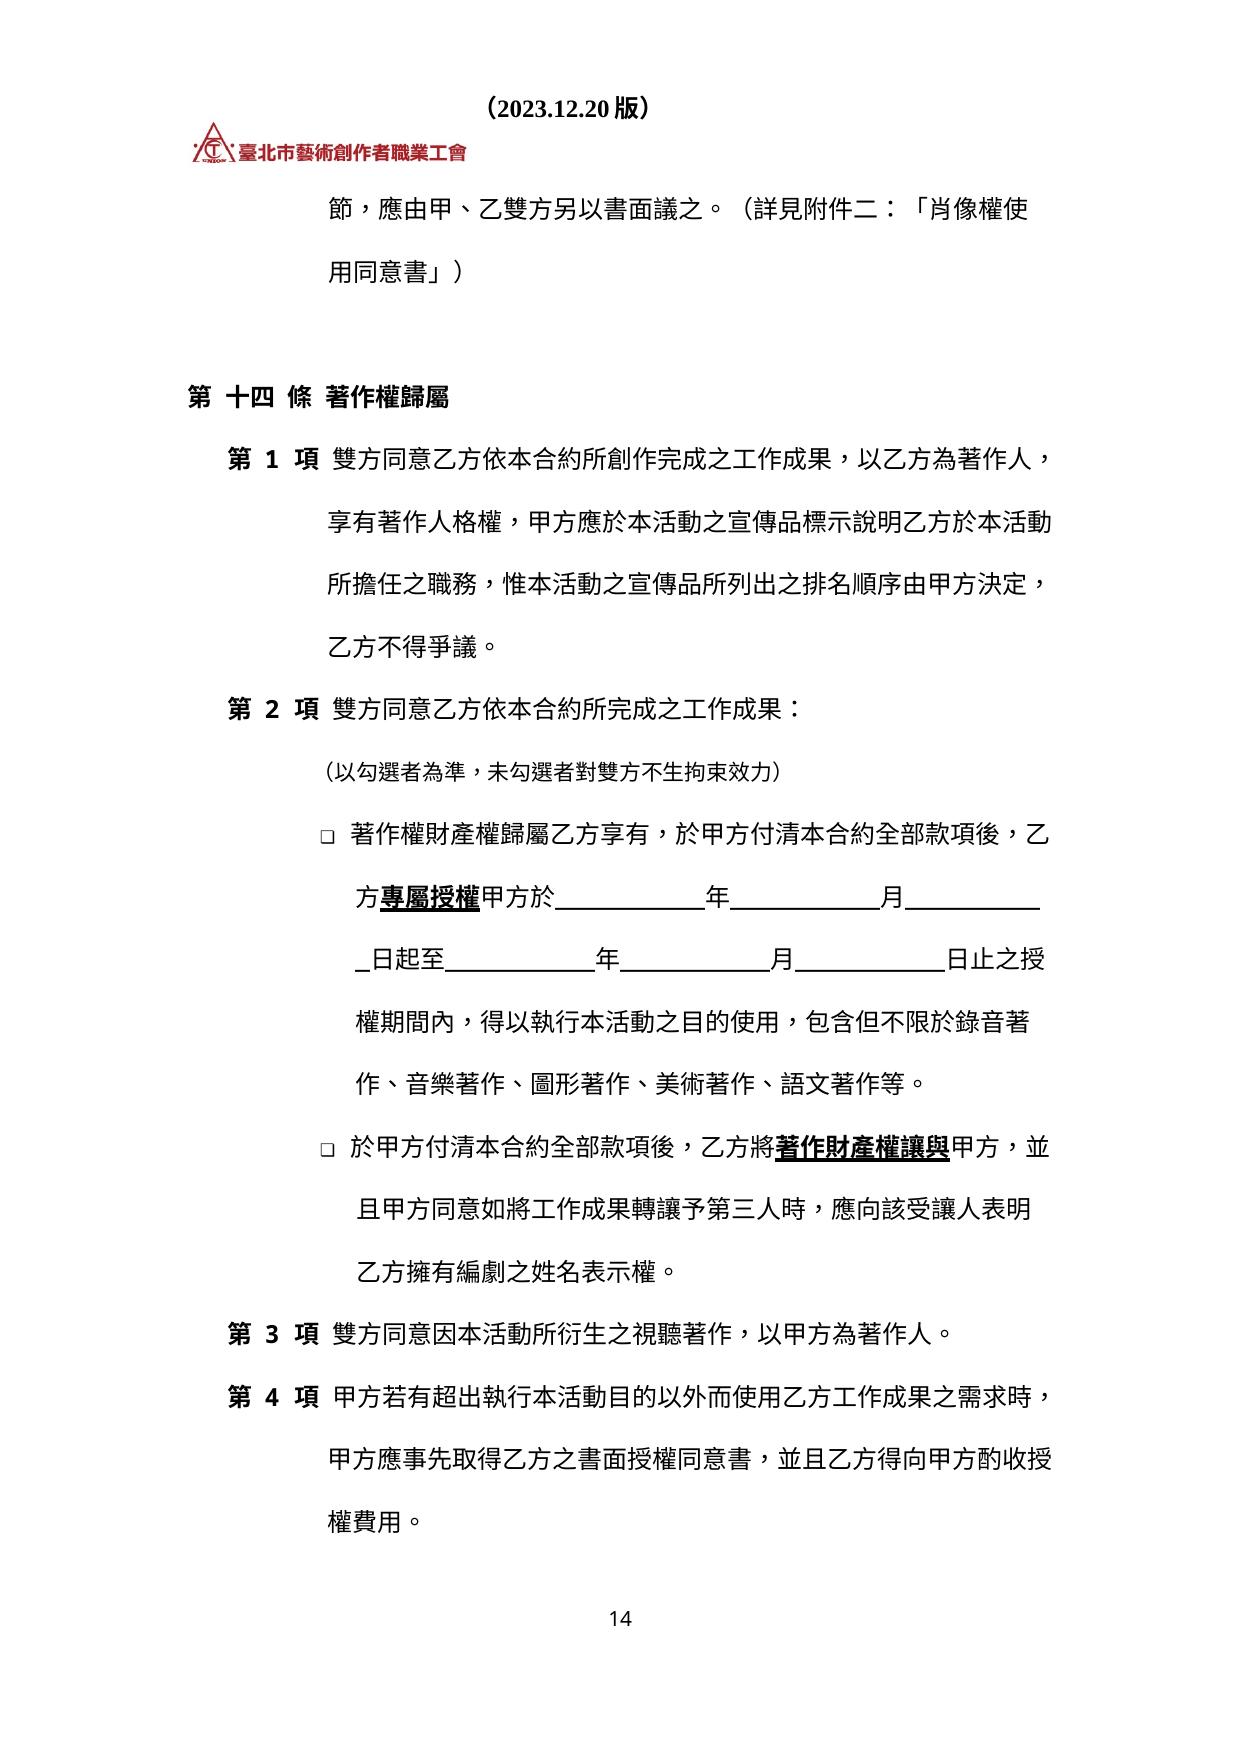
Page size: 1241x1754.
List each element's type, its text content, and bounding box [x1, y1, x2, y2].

text ❏ 於甲方付清本合約全部款項後，乙方將著作財產權讓與甲方，並且甲方同意如將工作成果轉讓予第三人時，應向該受讓人表明乙方擁有編劇之姓名表示權。 [320, 1104, 1053, 1291]
text ❏ 著作權財產權歸屬乙方享有，於甲方付清本合約全部款項後，乙方專屬授權甲方於__________年__________月__________日起至__________年__________月__________日止之授權期間內，得以執行本活動之目的使用，包含但不限於錄音著作、音樂著作、圖形著作、美術著作、語文著作等。 [320, 791, 1053, 1104]
text 第 1 項 雙方同意乙方依本合約所創作完成之工作成果，以乙方為著作人，享有著作人格權，甲方應於本活動之宣傳品標示說明乙方於本活動所擔任之職務，惟本活動之宣傳品所列出之排名順序由甲方決定，乙方不得爭議。 [227, 416, 1053, 666]
text 第 4 項 甲方若有超出執行本活動目的以外而使用乙方工作成果之需求時，甲方應事先取得乙方之書面授權同意書，並且乙方得向甲方酌收授權費用。 [227, 1354, 1053, 1541]
text 第 十四 條 著作權歸屬 [187, 354, 1053, 416]
text （以勾選者為準，未勾選者對雙方不生拘束效力） [313, 729, 1053, 791]
text 節，應由甲、乙雙方另以書面議之。（詳見附件二：「肖像權使用同意書」） [329, 166, 1053, 291]
text 第 2 項 雙方同意乙方依本合約所完成之工作成果： [227, 666, 1053, 729]
text 第 3 項 雙方同意因本活動所衍生之視聽著作，以甲方為著作人。 [227, 1291, 1053, 1354]
